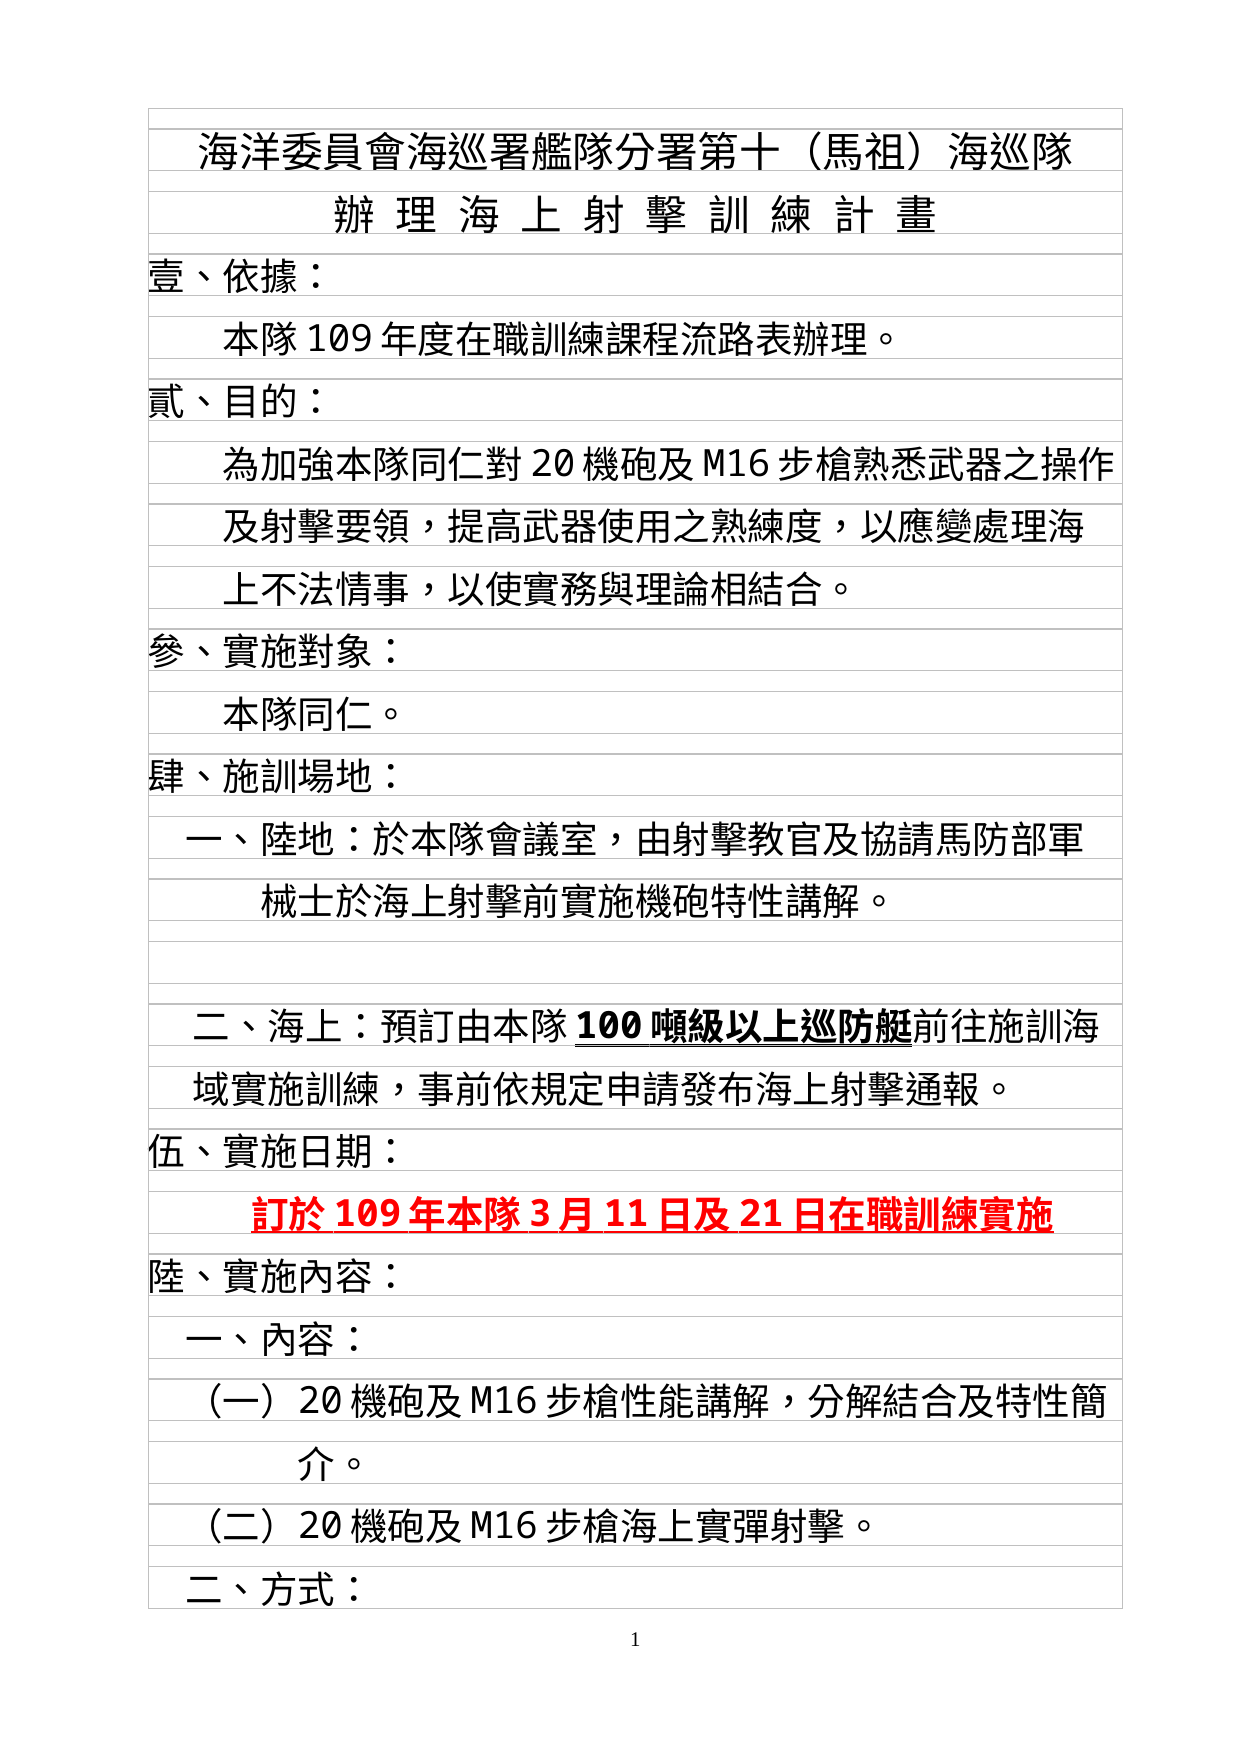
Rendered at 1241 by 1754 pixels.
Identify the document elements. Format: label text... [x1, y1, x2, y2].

text 及射擊要領，提高武器使用之熟練度，以應變處理海 [223, 505, 1122, 545]
text [223, 484, 1122, 503]
text [185, 796, 1122, 816]
text [185, 1296, 1122, 1316]
text 訂於109年本隊3月11日及21日在職訓練實施 [251, 1192, 1122, 1233]
text 械士於海上射擊前實施機砲特性講解。 [185, 880, 1122, 920]
text [149, 359, 1122, 378]
text [223, 671, 1122, 691]
text [185, 859, 1122, 878]
text 參、實施對象： [149, 630, 1122, 670]
text [223, 546, 1122, 566]
text [185, 1484, 1122, 1503]
text [223, 421, 1122, 441]
text [149, 1234, 1122, 1253]
text [185, 1546, 1122, 1566]
text [149, 734, 1122, 753]
text [149, 942, 1122, 983]
text 一、內容： [185, 1317, 1122, 1358]
text [251, 1171, 1122, 1191]
text 壹、依據： [149, 255, 1122, 295]
text [149, 921, 1122, 941]
text 海洋委員會海巡署艦隊分署第十（馬祖）海巡隊 [149, 130, 1122, 170]
text [185, 1359, 1122, 1378]
text 一、陸地：於本隊會議室，由射擊教官及協請馬防部軍 [185, 817, 1122, 858]
text [117, 920, 148, 1108]
text [149, 234, 1122, 253]
text 為加強本隊同仁對20機砲及M16步槍熟悉武器之操作 [223, 442, 1122, 483]
text [149, 984, 1122, 1003]
text [149, 609, 1122, 628]
text 本隊109年度在職訓練課程流路表辦理。 [223, 317, 1122, 358]
text [149, 1109, 1122, 1128]
text [185, 1421, 1122, 1441]
text [149, 171, 1122, 191]
text 陸、實施內容： [149, 1255, 1122, 1295]
text 上不法情事，以使實務與理論相結合。 [223, 567, 1122, 608]
text [223, 296, 1122, 316]
text 二、海上：預訂由本隊100噸級以上巡防艇前往施訓海 [149, 1005, 1122, 1045]
text 二、方式： [185, 1567, 1122, 1608]
text 域實施訓練，事前依規定申請發布海上射擊通報。 [149, 1067, 1122, 1108]
text 辦 理 海 上 射 擊 訓 練 計 畫 [149, 192, 1122, 233]
text 介。 [185, 1442, 1122, 1483]
text 肆、施訓場地： [149, 755, 1122, 795]
text （一）20機砲及M16步槍性能講解，分解結合及特性簡 [185, 1380, 1122, 1420]
text 貳、目的： [149, 380, 1122, 420]
text （二）20機砲及M16步槍海上實彈射擊。 [185, 1505, 1122, 1545]
text [149, 109, 1122, 128]
text 伍、實施日期： [149, 1130, 1122, 1170]
text [149, 1046, 1122, 1066]
text 本隊同仁。 [223, 692, 1122, 733]
